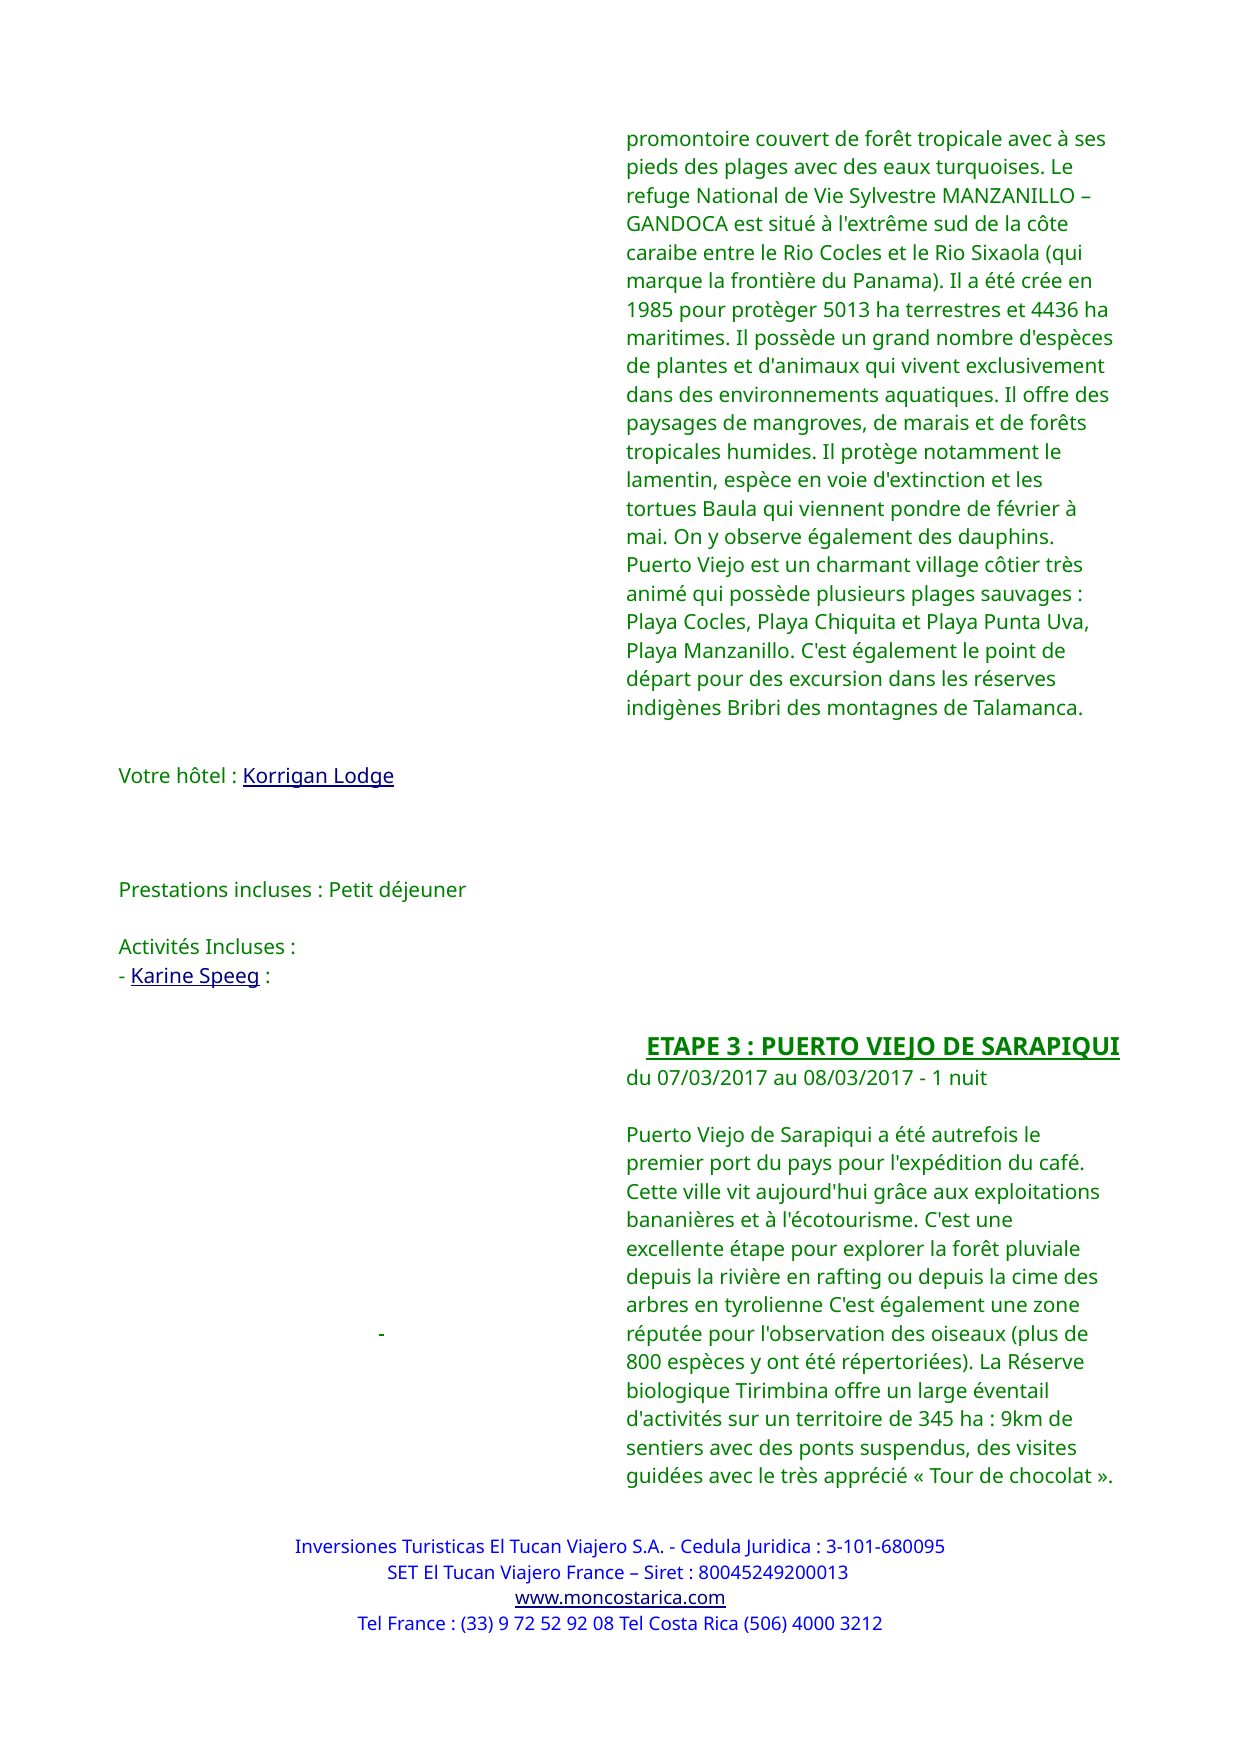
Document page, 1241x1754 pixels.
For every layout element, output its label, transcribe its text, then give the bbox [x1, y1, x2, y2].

table_header [118, 118, 620, 727]
text Activités Incluses : [118, 932, 1122, 961]
table_header [118, 1023, 620, 1495]
text Votre hôtel : Korrigan Lodge [118, 761, 1122, 789]
text Prestations incluses : Petit déjeuner [118, 875, 1122, 904]
table_header ETAPE 3 : PUERTO VIEJO DE SARAPIQUI du 07/03/2017 au 08/03/2017 - 1 nuit Puerto Viejo de Sarapiqui a été autrefois le premier port du pays pour l'expédition du café. Cette ville vit aujourd'hui grâce aux exploitations bananières et à l'écotourisme. C'est une excellente étape pour explorer la forêt pluviale depuis la rivière en rafting ou depuis la cime des arbres en tyrolienne C'est également une zone réputée pour l'observation des oiseaux (plus de 800 espèces y ont été répertoriées). La Réserve biologique Tirimbina offre un large éventail d'activités sur un territoire de 345 ha : 9km de sentiers avec des ponts suspendus, des visites guidées avec le très apprécié « Tour de chocolat ». [620, 1023, 1122, 1495]
table_header ETAPE 2 : PUERTO VIEJO DE TALAMANCA du 04/03/2017 au 07/03/2017 - 3 nuits Une étape au bord de la mer des caraïbes unique en biodiversité et mélange de culture (créole, rasta, surfeur, bohème) qui donne la possibilité de visiter le Parc National de Cahuita et le Refuge National de Vie Sauvage Manzanillo, d'explorer les récifs coralliens en plongée bouteille ou apnée, de profiter des plages de sable blond et d'une faune très abondante (paresseux, singes, coatis, morphos...). Le Parc National de Cahuita est un promontoire couvert de forêt tropicale avec à ses pieds des plages avec des eaux turquoises. Le refuge National de Vie Sylvestre MANZANILLO – GANDOCA est situé à l'extrême sud de la côte caraibe entre le Rio Cocles et le Rio Sixaola (qui marque la frontière du Panama). Il a été crée en 1985 pour protèger 5013 ha terrestres et 4436 ha maritimes. Il possède un grand nombre d'espèces de plantes et d'animaux qui vivent exclusivement dans des environnements aquatiques. Il offre des paysages de mangroves, de marais et de forêts tropicales humides. Il protège notamment le lamentin, espèce en voie d'extinction et les tortues Baula qui viennent pondre de février à mai. On y observe également des dauphins. Puerto Viejo est un charmant village côtier très animé qui possède plusieurs plages sauvages : Playa Cocles, Playa Chiquita et Playa Punta Uva, Playa Manzanillo. C'est également le point de départ pour des excursion dans les réserves indigènes Bribri des montagnes de Talamanca. [620, 118, 1122, 727]
text - Karine Speeg : [118, 961, 1122, 989]
